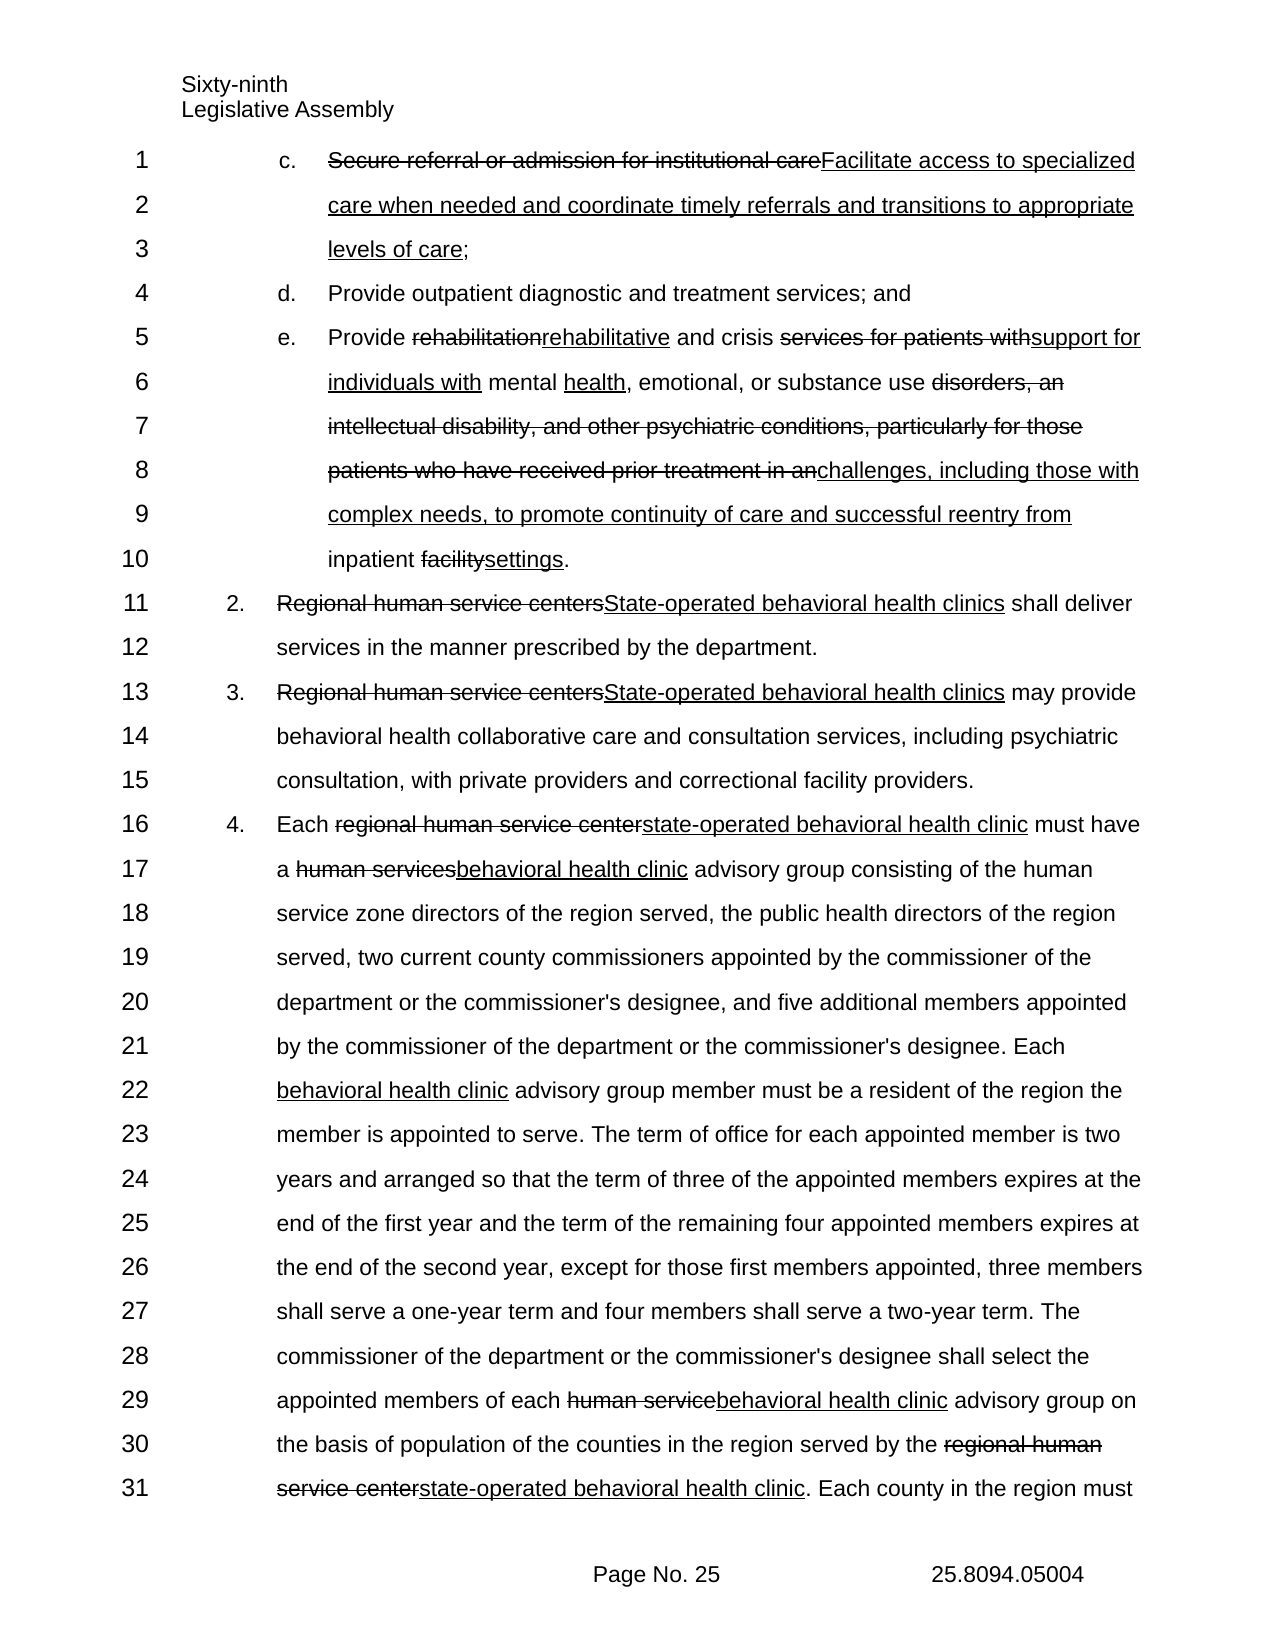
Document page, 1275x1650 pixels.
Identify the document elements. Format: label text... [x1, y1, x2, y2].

text 3. Regional human service centersState-operated behavioral health clinics may provide behavioral health collaborative care and consultation services, including psychiatric consultation, with private providers and correctional facility providers. [181, 664, 1154, 797]
text e. Provide rehabilitationrehabilitative and crisis services for patients withsupport for individuals with mental health, emotional, or substance use disorders, an intellectual disability, and other psychiatric conditions, particularly for those patients who have received prior treatment in anchallenges, including those with complex needs, to promote continuity of care and successful reentry from inpatient facilitysettings. [181, 310, 1154, 576]
text 4. Each regional human service centerstate-operated behavioral health clinic must have a human servicesbehavioral health clinic advisory group consisting of the human service zone directors of the region served, the public health directors of the region served, two current county commissioners appointed by the commissioner of the department or the commissioner's designee, and five additional members appointed by the commissioner of the department or the commissioner's designee. Each behavioral health clinic advisory group member must be a resident of the region the member is appointed to serve. The term of office for each appointed member is two years and arranged so that the term of three of the appointed members expires at the end of the first year and the term of the remaining four appointed members expires at the end of the second year, except for those first members appointed, three members shall serve a one‑year term and four members shall serve a two‑year term. The commissioner of the department or the commissioner's designee shall select the appointed members of each human servicebehavioral health clinic advisory group on the basis of population of the counties in the region served by the regional human service centerstate-operated behavioral health clinic. Each county in the region must [181, 797, 1154, 1506]
text d. Provide outpatient diagnostic and treatment services; and [181, 266, 1154, 310]
text c. Secure referral or admission for institutional careFacilitate access to specialized care when needed and coordinate timely referrals and transitions to appropriate levels of care; [181, 133, 1154, 266]
text 2. Regional human service centersState-operated behavioral health clinics shall deliver services in the manner prescribed by the department. [181, 576, 1154, 664]
